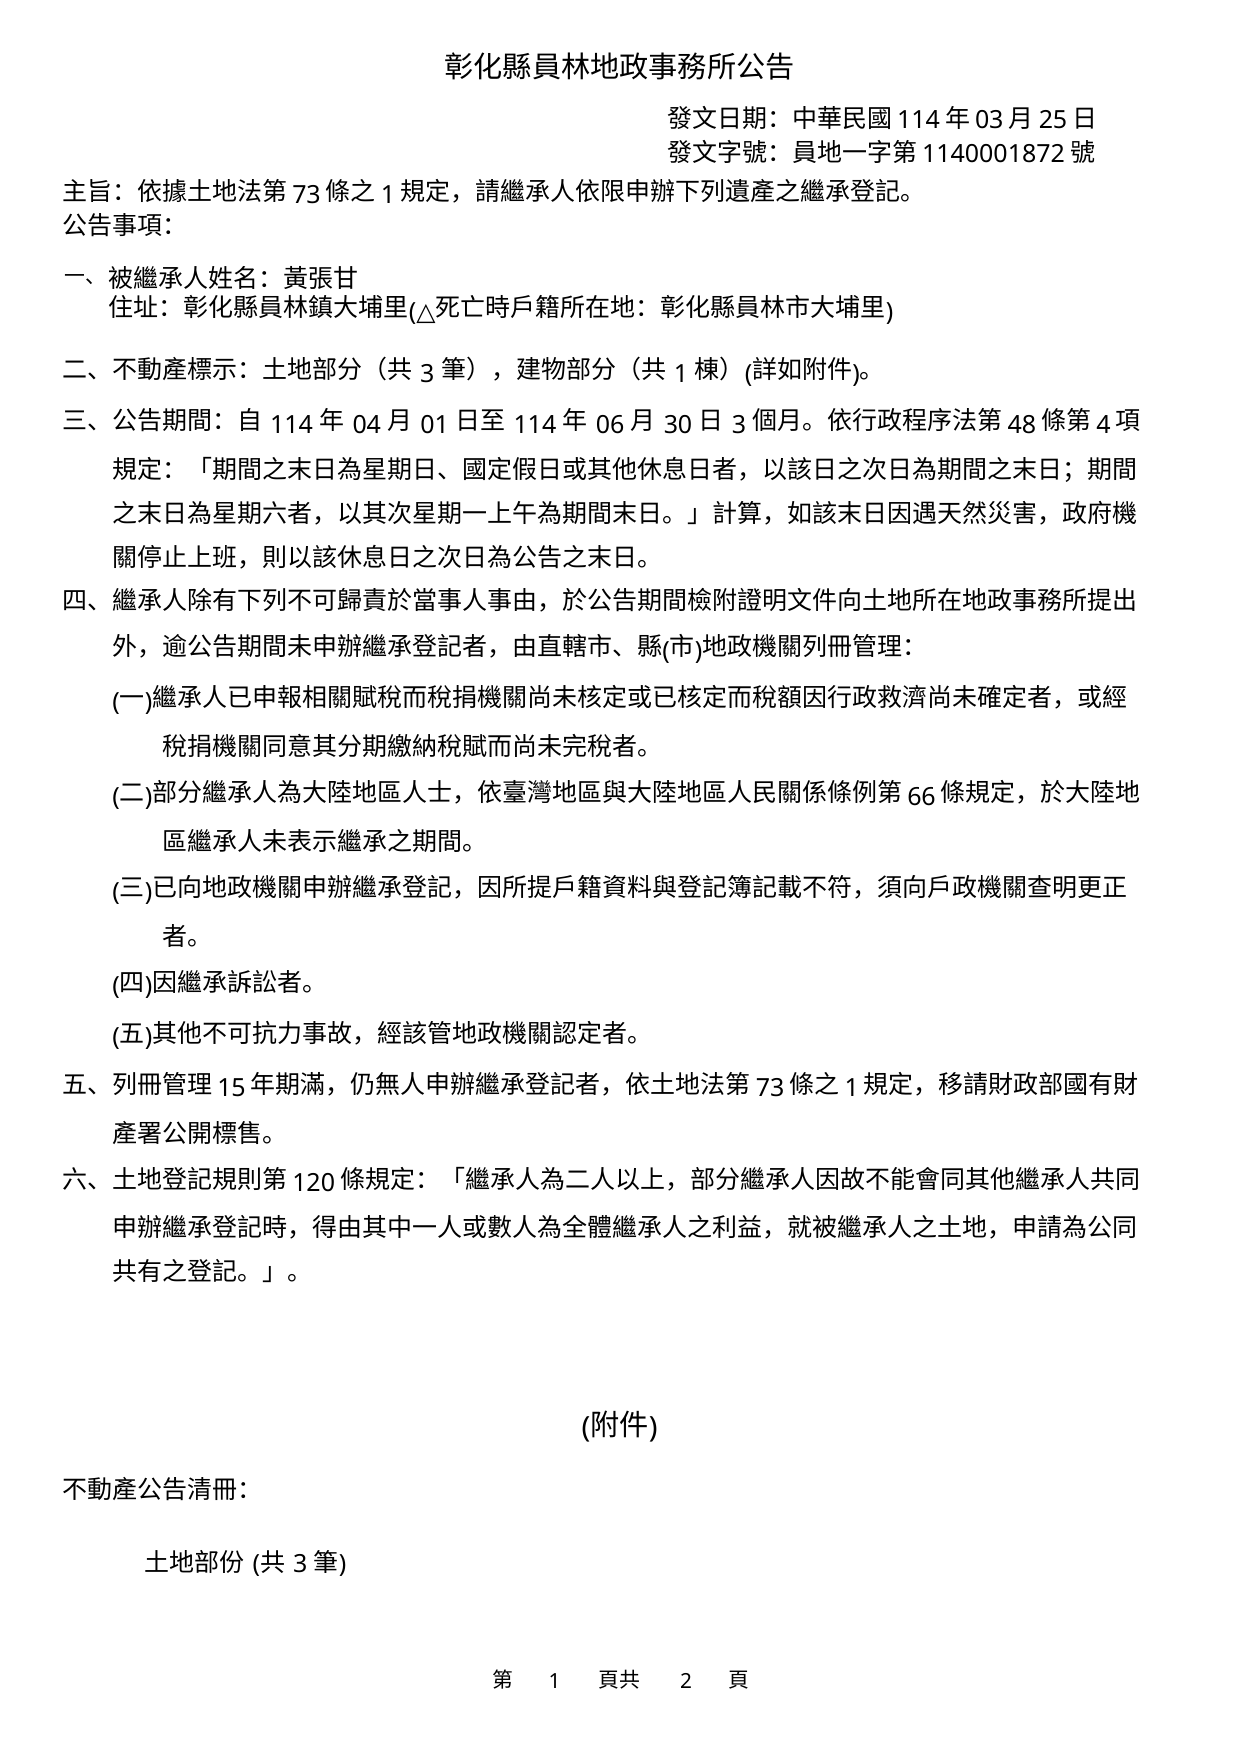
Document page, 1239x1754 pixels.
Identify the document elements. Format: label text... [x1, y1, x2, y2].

table_cell [1177, 1660, 1239, 1701]
table_cell 第 [483, 1660, 523, 1701]
table_cell [109, 1660, 482, 1701]
table_header [62, 0, 109, 41]
table_cell [1177, 1529, 1239, 1600]
table_cell [1177, 41, 1239, 94]
table_cell [759, 1660, 1177, 1701]
table_header [759, 0, 1177, 41]
table_cell 彰化縣員林地政事務所公告 [62, 41, 1177, 94]
table_cell [0, 1529, 62, 1600]
table_cell [0, 1355, 62, 1395]
table_cell [1177, 1600, 1239, 1660]
table_cell [523, 95, 585, 177]
table_cell [483, 1600, 523, 1660]
table_cell [1177, 264, 1239, 315]
table_cell [759, 1600, 1177, 1660]
table_header [667, 0, 718, 41]
table_cell [62, 95, 109, 177]
table_cell [585, 1600, 653, 1660]
table_cell [1177, 177, 1239, 264]
table_header [109, 0, 482, 41]
table_cell 被繼承人姓名：黃張甘 住址：彰化縣員林鎮大埔里(△死亡時戶籍所在地：彰化縣員林市大埔里) [109, 264, 1177, 356]
table_cell [1177, 356, 1239, 1354]
table_cell [523, 1355, 585, 1395]
table_cell [653, 1600, 667, 1660]
table_cell 發文日期：中華民國114年03月25日 發文字號：員地一字第1140001872號 [667, 95, 1177, 177]
table_cell [0, 315, 62, 356]
table_cell 不動產公告清冊： [62, 1456, 1177, 1528]
table_cell [483, 95, 523, 177]
table_header [585, 0, 653, 41]
table_cell [1177, 95, 1239, 177]
table_cell [62, 1355, 109, 1395]
table_cell [109, 1355, 482, 1395]
table_cell [653, 1355, 667, 1395]
table_cell [718, 1600, 759, 1660]
table_cell [109, 1600, 482, 1660]
table_header [653, 0, 667, 41]
table_cell (附件) [62, 1395, 1177, 1456]
table_cell [653, 95, 667, 177]
table_cell [585, 1355, 653, 1395]
table_cell [1177, 1395, 1239, 1456]
table_header [718, 0, 759, 41]
table_cell [718, 1355, 759, 1395]
table_cell 二、不動產標示：土地部分（共 3 筆），建物部分（共 1 棟）(詳如附件)。 三、公告期間：自 114 年 04 月 01 日至 114 年 06 月 30 日 3 個月。依行政程序法第48條第4項 規定：「期間之末日為星期日、國定假日或其他休息日者，以該日之次日為期間之末日；期間 之末日為星期六者，以其次星期一上午為期間末日。」計算，如該末日因遇天然災害，政府機 關停止上班，則以該休息日之次日為公告之末日。 四、繼承人除有下列不可歸責於當事人事由，於公告期間檢附證明文件向土地所在地政事務所提出 外，逾公告期間未申辦繼承登記者，由直轄市、縣(市)地政機關列冊管理： (一)繼承人已申報相關賦稅而稅捐機關尚未核定或已核定而稅額因行政救濟尚未確定者，或經 稅捐機關同意其分期繳納稅賦而尚未完稅者。 (二)部分繼承人為大陸地區人士，依臺灣地區與大陸地區人民關係條例第66條規定，於大陸地 區繼承人未表示繼承之期間。 (三)已向地政機關申辦繼承登記，因所提戶籍資料與登記簿記載不符，須向戶政機關查明更正 者。 (四)因繼承訴訟者。 (五)其他不可抗力事故，經該管地政機關認定者。 五、列冊管理15年期滿，仍無人申辦繼承登記者，依土地法第73條之1規定，移請財政部國有財 產署公開標售。 六、土地登記規則第120條規定：「繼承人為二人以上，部分繼承人因故不能會同其他繼承人共同 申辦繼承登記時，得由其中一人或數人為全體繼承人之利益，就被繼承人之土地，申請為公同 共有之登記。」。 [62, 356, 1177, 1354]
table_cell [0, 1395, 62, 1456]
table_cell [1177, 1355, 1239, 1395]
table_cell 一、 [62, 264, 109, 315]
table_cell 土地部份 (共 3 筆) [62, 1529, 1177, 1600]
table_cell [759, 1355, 1177, 1395]
table_cell [1177, 315, 1239, 356]
table_cell [0, 1660, 62, 1701]
table_cell 1 [523, 1660, 585, 1701]
table_cell [0, 356, 62, 1354]
table_header [0, 0, 62, 41]
table_cell [109, 95, 482, 177]
table_cell 頁 [718, 1660, 759, 1701]
table_cell [0, 1600, 62, 1660]
table_header [1177, 0, 1239, 41]
table_cell [0, 41, 62, 94]
table_cell 主旨：依據土地法第73條之1規定，請繼承人依限申辦下列遺產之繼承登記。 公告事項： [62, 177, 1177, 264]
table_cell [483, 1355, 523, 1395]
table_cell [667, 1600, 718, 1660]
table_cell [62, 1660, 109, 1701]
table_cell [523, 1600, 585, 1660]
table_cell [0, 264, 62, 315]
table_cell [62, 1600, 109, 1660]
table_cell [0, 1456, 62, 1528]
table_header [523, 0, 585, 41]
table_cell [1177, 1456, 1239, 1528]
table_cell [0, 95, 62, 177]
table_cell 2 [653, 1660, 718, 1701]
table_cell [0, 177, 62, 264]
table_header [483, 0, 523, 41]
table_cell [585, 95, 653, 177]
table_cell 頁共 [585, 1660, 653, 1701]
table_cell [62, 315, 109, 356]
table_cell [667, 1355, 718, 1395]
